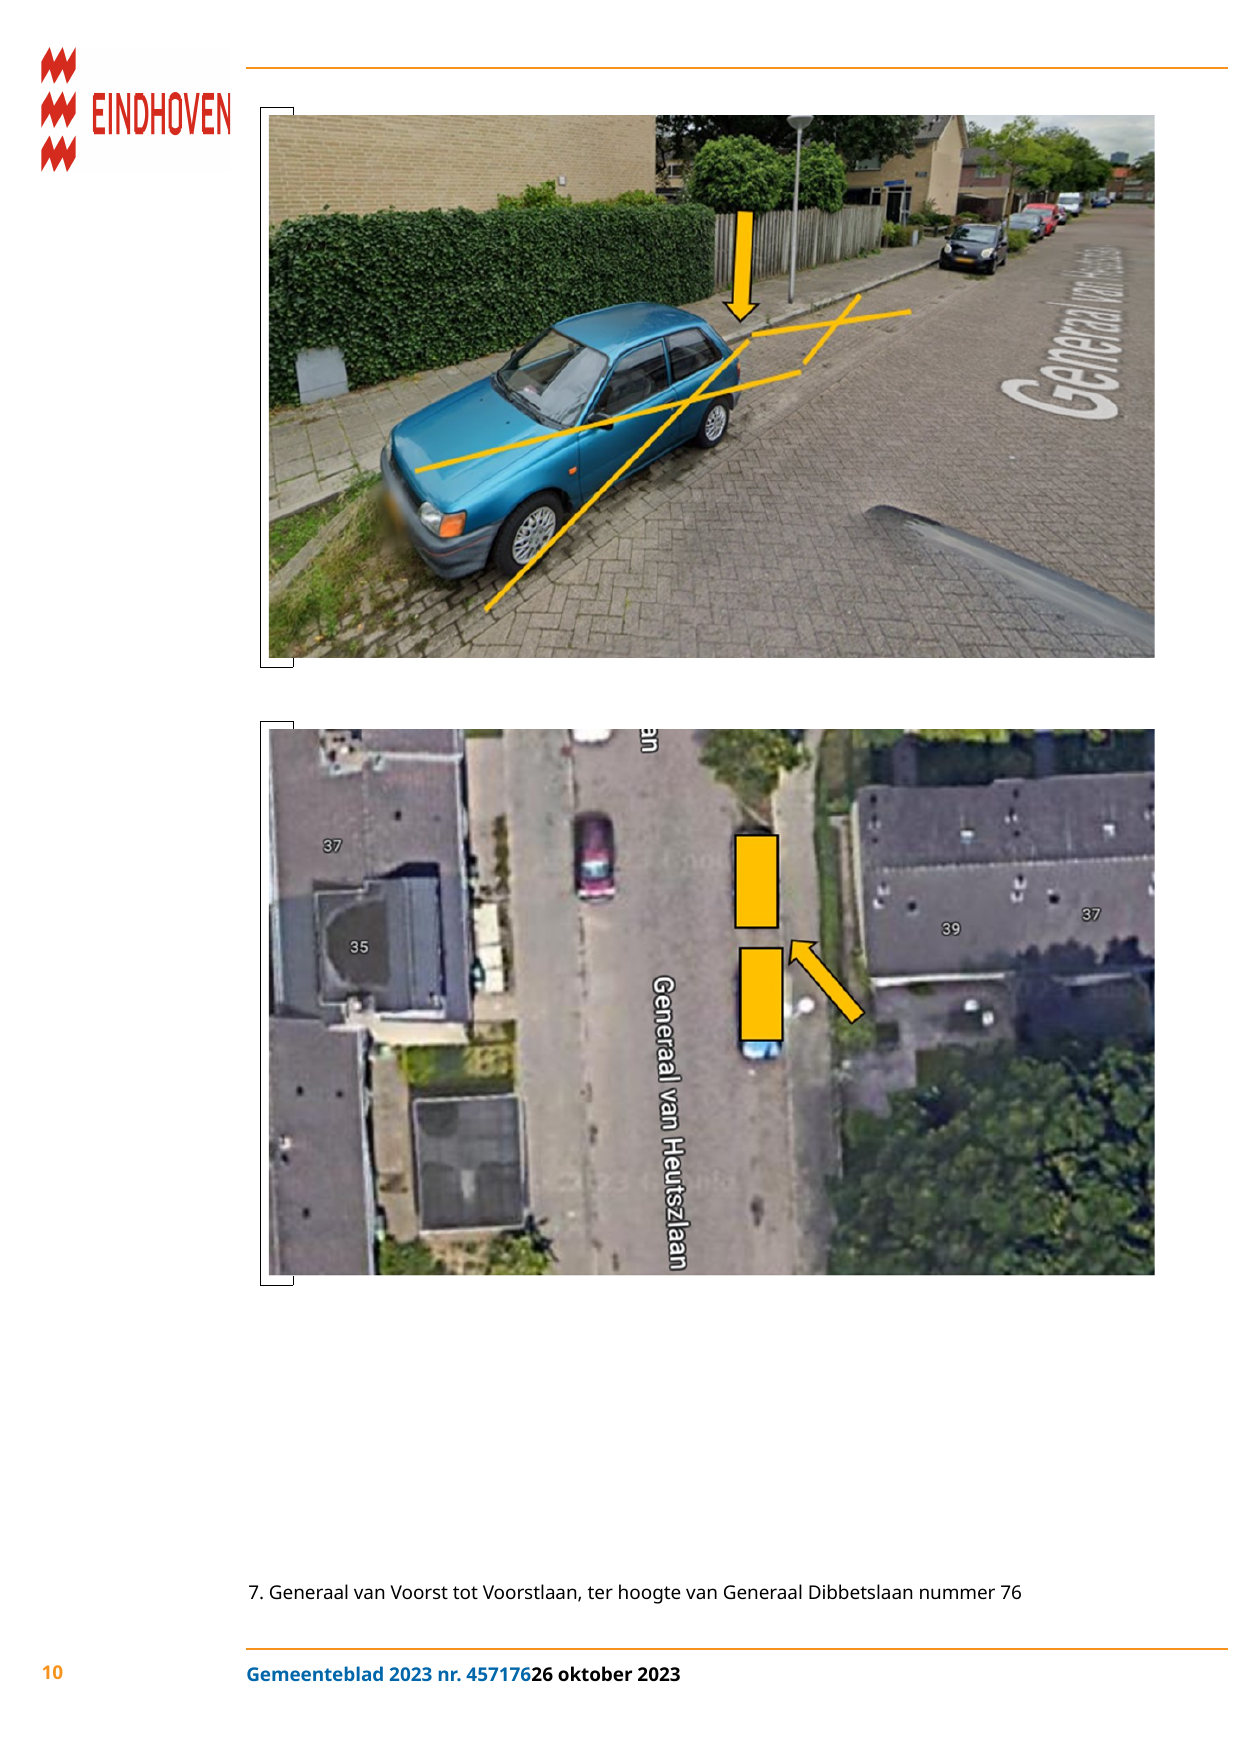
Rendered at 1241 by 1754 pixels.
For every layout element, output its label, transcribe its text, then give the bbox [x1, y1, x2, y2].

picture [41, 47, 231, 172]
text 7. Generaal van Voorst tot Voorstlaan, ter hoogte van Generaal Dibbetslaan nummer 76 [248, 1579, 1152, 1605]
picture [268, 115, 1155, 658]
picture [268, 729, 1155, 1276]
